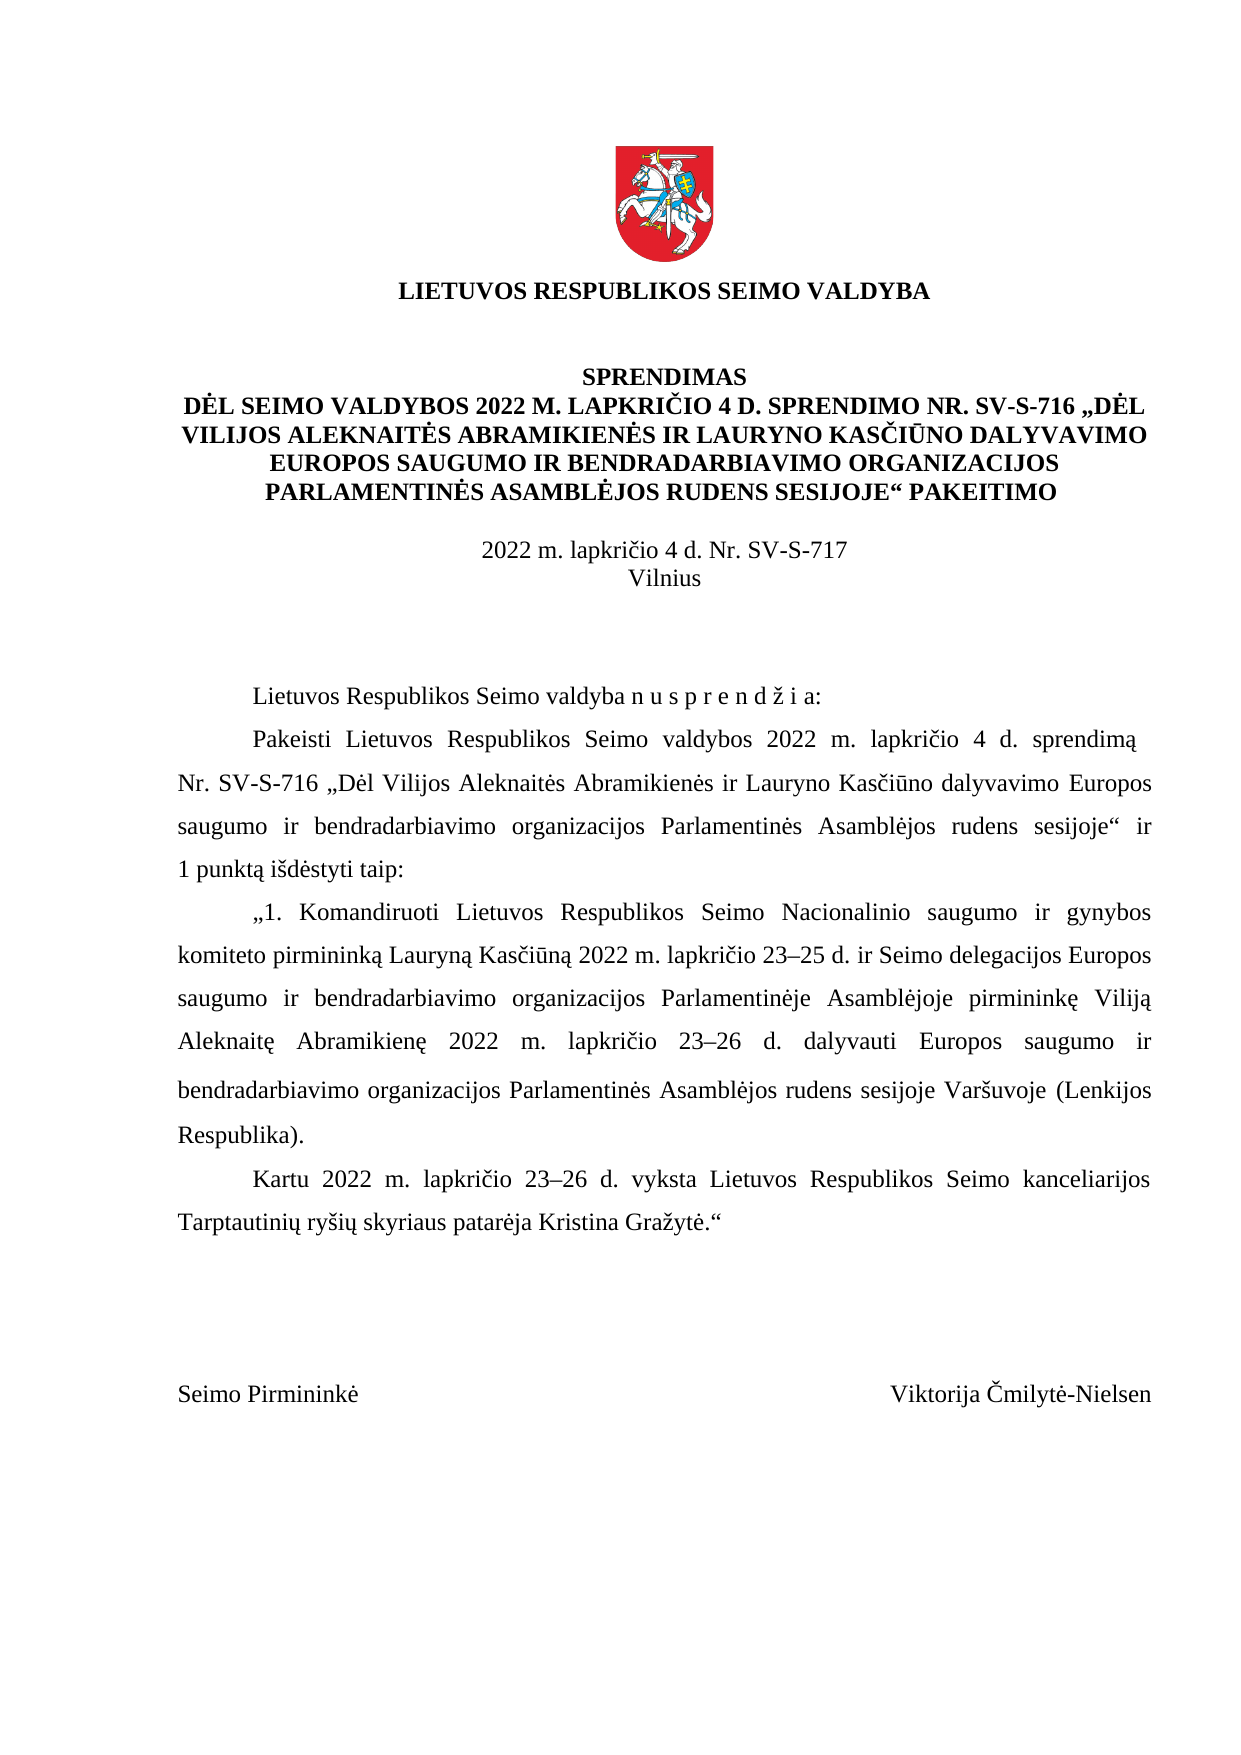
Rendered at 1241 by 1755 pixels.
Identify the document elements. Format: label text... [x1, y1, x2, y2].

text DĖL SEIMO VALDYBOS 2022 M. LAPKRIČIO 4 D. SPRENDIMO NR. SV-S-716 „DĖL VILIJOS ALEKNAITĖS ABRAMIKIENĖS IR LAURYNO KASČIŪNO DALYVAVIMO EUROPOS SAUGUMO IR BENDRADARBIAVIMO ORGANIZACIJOS PARLAMENTINĖS ASAMBLĖJOS RUDENS SESIJOJE“ PAKEITIMO [177, 391, 1152, 506]
text Kartu 2022 m. lapkričio 23–26 d. vyksta Lietuvos Respublikos Seimo kanceliarijos Tarptautinių ryšių skyriaus patarėja Kristina Gražytė.“ [177, 1164, 1152, 1236]
text Vilnius [177, 563, 1152, 592]
text 2022 m. lapkričio 4 d. Nr. SV-S-717 [177, 535, 1152, 563]
text „1. Komandiruoti Lietuvos Respublikos Seimo Nacionalinio saugumo ir gynybos komiteto pirmininką Lauryną Kasčiūną 2022 m. lapkričio 23–25 d. ir Seimo delegacijos Europos saugumo ir bendradarbiavimo organizacijos Parlamentinėje Asamblėjoje pirmininkę Viliją Aleknaitę Abramikienę 2022 m. lapkričio 23–26 d. dalyvauti Europos saugumo ir bendradarbiavimo organizacijos Parlamentinės Asamblėjos rudens sesijoje Varšuvoje (Lenkijos Respublika). [177, 897, 1152, 1149]
text Pakeisti Lietuvos Respublikos Seimo valdybos 2022 m. lapkričio 4 d. sprendimą Nr. SV-S-716 „Dėl Vilijos Aleknaitės Abramikienės ir Lauryno Kasčiūno dalyvavimo Europos saugumo ir bendradarbiavimo organizacijos Parlamentinės Asamblėjos rudens sesijoje“ ir 1 punktą išdėstyti taip: [177, 724, 1152, 883]
text LIETUVOS RESPUBLIKOS SEIMO VALDYBA [177, 276, 1152, 305]
text Lietuvos Respublikos Seimo valdyba nusprendžia: [177, 681, 1152, 710]
text Seimo Pirmininkė Viktorija Čmilytė-Nielsen [177, 1379, 1152, 1408]
text SPRENDIMAS [177, 362, 1152, 391]
